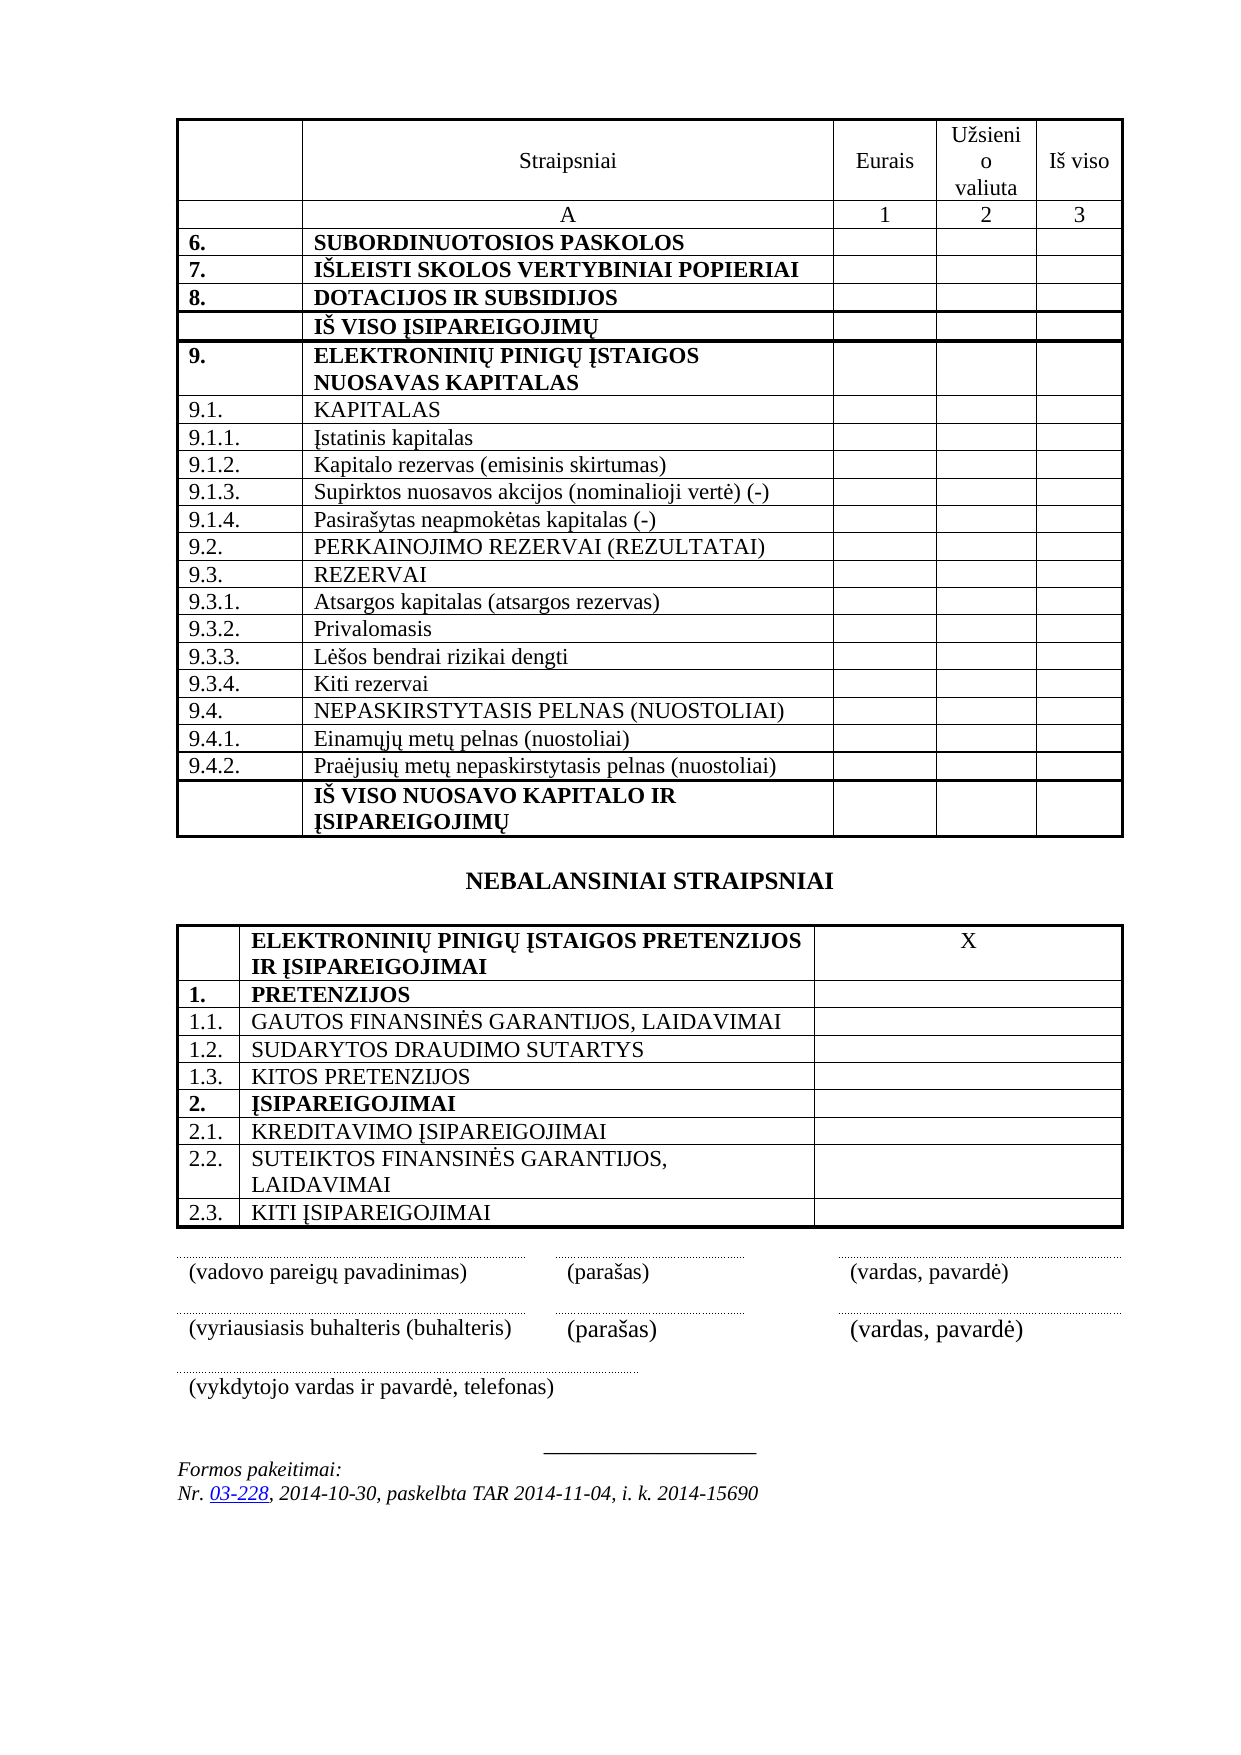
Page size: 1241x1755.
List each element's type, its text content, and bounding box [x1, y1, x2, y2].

table_cell Pasirašytas neapmokėtas kapitalas (-) [303, 506, 833, 532]
table_cell KAPITALAS [303, 396, 833, 423]
table_cell SUBORDINUOTOSIOS PASKOLOS [303, 229, 833, 255]
table_cell [815, 1145, 1121, 1198]
table_cell IŠLEISTI SKOLOS VERTYBINIAI POPIERIAI [303, 256, 833, 282]
table_cell [937, 284, 1036, 310]
table_cell [179, 313, 302, 339]
table_cell [937, 479, 1036, 505]
table_cell 2.1. [179, 1118, 239, 1144]
table_cell A [303, 201, 833, 228]
table_cell [179, 782, 302, 834]
text Nr. 03-228, 2014-10-30, paskelbta TAR 2014-11-04, i. k. 2014-15690 [177, 1481, 1122, 1505]
table_cell 1 [834, 201, 936, 228]
table_cell [834, 396, 936, 423]
table_cell [1037, 670, 1121, 697]
table_header [179, 927, 239, 980]
table_cell [1037, 313, 1121, 339]
table_cell [1037, 256, 1121, 282]
table_cell NEPASKIRSTYTASIS PELNAS (NUOSTOLIAI) [303, 698, 833, 724]
table_cell Privalomasis [303, 615, 833, 642]
table_header (vardas, pavardė) [839, 1257, 1122, 1284]
table_cell [834, 313, 936, 339]
table_cell DOTACIJOS IR SUBSIDIJOS [303, 284, 833, 310]
table_cell 2. [179, 1090, 239, 1117]
table_cell [937, 313, 1036, 339]
table_cell ELEKTRONINIŲ PINIGŲ ĮSTAIGOS NUOSAVAS KAPITALAS [303, 343, 833, 395]
table_cell GAUTOS FINANSINĖS GARANTIJOS, LAIDAVIMAI [240, 1008, 814, 1034]
table_cell 9.1.1. [179, 424, 302, 450]
table_cell 9.3.4. [179, 670, 302, 697]
table_cell [937, 615, 1036, 642]
table_header (parašas) [556, 1257, 746, 1284]
table_cell [937, 725, 1036, 751]
table_header [526, 1257, 556, 1284]
table_header (parašas) [556, 1313, 746, 1343]
table_cell [815, 1063, 1121, 1089]
table_cell [834, 698, 936, 724]
table_cell Supirktos nuosavos akcijos (nominalioji vertė) (-) [303, 479, 833, 505]
table_cell [937, 424, 1036, 450]
table_cell [815, 1090, 1121, 1117]
table_cell [834, 284, 936, 310]
table_cell 9.4. [179, 698, 302, 724]
table_cell 3 [1037, 201, 1121, 228]
table_cell [937, 670, 1036, 697]
table_cell Kiti rezervai [303, 670, 833, 697]
table_cell [834, 506, 936, 532]
table_header [701, 1372, 746, 1399]
table_cell [1037, 506, 1121, 532]
table_cell Atsargos kapitalas (atsargos rezervas) [303, 588, 833, 614]
table_cell [937, 343, 1036, 395]
table_cell [937, 698, 1036, 724]
table_cell [1037, 782, 1121, 834]
table_cell 1.1. [179, 1008, 239, 1034]
table_cell [937, 753, 1036, 779]
text _________________ [177, 1428, 1122, 1457]
table_cell Praėjusių metų nepaskirstytasis pelnas (nuostoliai) [303, 753, 833, 779]
table_cell [1037, 561, 1121, 587]
table_cell [937, 533, 1036, 559]
table_cell [1037, 229, 1121, 255]
table_cell [937, 451, 1036, 477]
table_cell 8. [179, 284, 302, 310]
table_cell 2 [937, 201, 1036, 228]
table_cell [834, 343, 936, 395]
table_header Užsienio valiuta [937, 121, 1036, 200]
table_cell 9.2. [179, 533, 302, 559]
table_cell Lėšos bendrai rizikai dengti [303, 643, 833, 669]
table_cell [1037, 643, 1121, 669]
table_cell [815, 1008, 1121, 1034]
table_header ELEKTRONINIŲ PINIGŲ ĮSTAIGOS PRETENZIJOS IR ĮSIPAREIGOJIMAI [240, 927, 814, 980]
table_cell 9.1.3. [179, 479, 302, 505]
table_cell [1037, 615, 1121, 642]
table_header X [815, 927, 1121, 980]
table_cell PRETENZIJOS [240, 981, 814, 1007]
table_cell [1037, 698, 1121, 724]
table_cell SUTEIKTOS FINANSINĖS GARANTIJOS, LAIDAVIMAI [240, 1145, 814, 1198]
table_cell [179, 201, 302, 228]
table_cell [1037, 451, 1121, 477]
table_cell [1037, 479, 1121, 505]
table_header [179, 121, 302, 200]
table_cell [1037, 588, 1121, 614]
table_cell 7. [179, 256, 302, 282]
table_header Straipsniai [303, 121, 833, 200]
table_cell Kapitalo rezervas (emisinis skirtumas) [303, 451, 833, 477]
table_cell [834, 256, 936, 282]
table_cell [1037, 753, 1121, 779]
table_cell [834, 533, 936, 559]
table_cell [834, 479, 936, 505]
table_cell REZERVAI [303, 561, 833, 587]
table_cell [834, 782, 936, 834]
table_cell [815, 1036, 1121, 1062]
table_cell KITOS PRETENZIJOS [240, 1063, 814, 1089]
table_cell 9.1. [179, 396, 302, 423]
table_cell [834, 588, 936, 614]
table_header (vadovo pareigų pavadinimas) [177, 1257, 526, 1284]
table_cell [1037, 396, 1121, 423]
text Formos pakeitimai: [177, 1457, 1122, 1481]
table_cell [834, 561, 936, 587]
table_cell 9.4.1. [179, 725, 302, 751]
table_cell 9.4.2. [179, 753, 302, 779]
table_cell [1037, 284, 1121, 310]
table_cell 9.3.1. [179, 588, 302, 614]
table_cell 2.3. [179, 1199, 239, 1225]
table_cell [834, 424, 936, 450]
table_header (vyriausiasis buhalteris (buhalteris) [177, 1313, 526, 1343]
table_cell 1. [179, 981, 239, 1007]
table_header Iš viso [1037, 121, 1121, 200]
table_cell [834, 643, 936, 669]
table_cell KITI ĮSIPAREIGOJIMAI [240, 1199, 814, 1225]
table_cell [1037, 725, 1121, 751]
table_cell [937, 256, 1036, 282]
table_cell 9.3.3. [179, 643, 302, 669]
table_header [746, 1257, 838, 1284]
text NEBALANSINIAI STRAIPSNIAI [177, 866, 1122, 895]
table_cell [815, 1199, 1121, 1225]
table_cell [815, 1118, 1121, 1144]
table_cell [937, 643, 1036, 669]
table_cell [937, 506, 1036, 532]
table_cell [937, 588, 1036, 614]
table_cell [834, 451, 936, 477]
table_cell [1037, 533, 1121, 559]
table_cell 9.1.4. [179, 506, 302, 532]
table_cell 9.1.2. [179, 451, 302, 477]
table_cell 9.3.2. [179, 615, 302, 642]
table_cell 2.2. [179, 1145, 239, 1198]
table_cell [1037, 424, 1121, 450]
table_cell 1.2. [179, 1036, 239, 1062]
table_header [839, 1372, 1122, 1399]
table_cell Einamųjų metų pelnas (nuostoliai) [303, 725, 833, 751]
table_cell [834, 229, 936, 255]
table_cell 9.3. [179, 561, 302, 587]
table_cell SUDARYTOS DRAUDIMO SUTARTYS [240, 1036, 814, 1062]
table_cell [937, 782, 1036, 834]
table_header (vardas, pavardė) [839, 1313, 1122, 1343]
table_header [746, 1372, 838, 1399]
table_cell [834, 725, 936, 751]
table_header [639, 1372, 701, 1399]
table_cell [834, 615, 936, 642]
table_cell KREDITAVIMO ĮSIPAREIGOJIMAI [240, 1118, 814, 1144]
table_cell [815, 981, 1121, 1007]
table_cell [937, 396, 1036, 423]
table_header [526, 1313, 556, 1343]
table_cell [834, 670, 936, 697]
table_header [746, 1313, 838, 1343]
table_cell [937, 561, 1036, 587]
table_cell 1.3. [179, 1063, 239, 1089]
table_cell 9. [179, 343, 302, 395]
table_cell [937, 229, 1036, 255]
table_cell ĮSIPAREIGOJIMAI [240, 1090, 814, 1117]
table_header Eurais [834, 121, 936, 200]
table_cell Įstatinis kapitalas [303, 424, 833, 450]
table_cell 6. [179, 229, 302, 255]
table_header (vykdytojo vardas ir pavardė, telefonas) [177, 1372, 638, 1399]
table_cell PERKAINOJIMO REZERVAI (REZULTATAI) [303, 533, 833, 559]
table_cell IŠ VISO ĮSIPAREIGOJIMŲ [303, 313, 833, 339]
table_cell [834, 753, 936, 779]
table_cell [1037, 343, 1121, 395]
table_cell IŠ VISO NUOSAVO KAPITALO IR ĮSIPAREIGOJIMŲ [303, 782, 833, 834]
